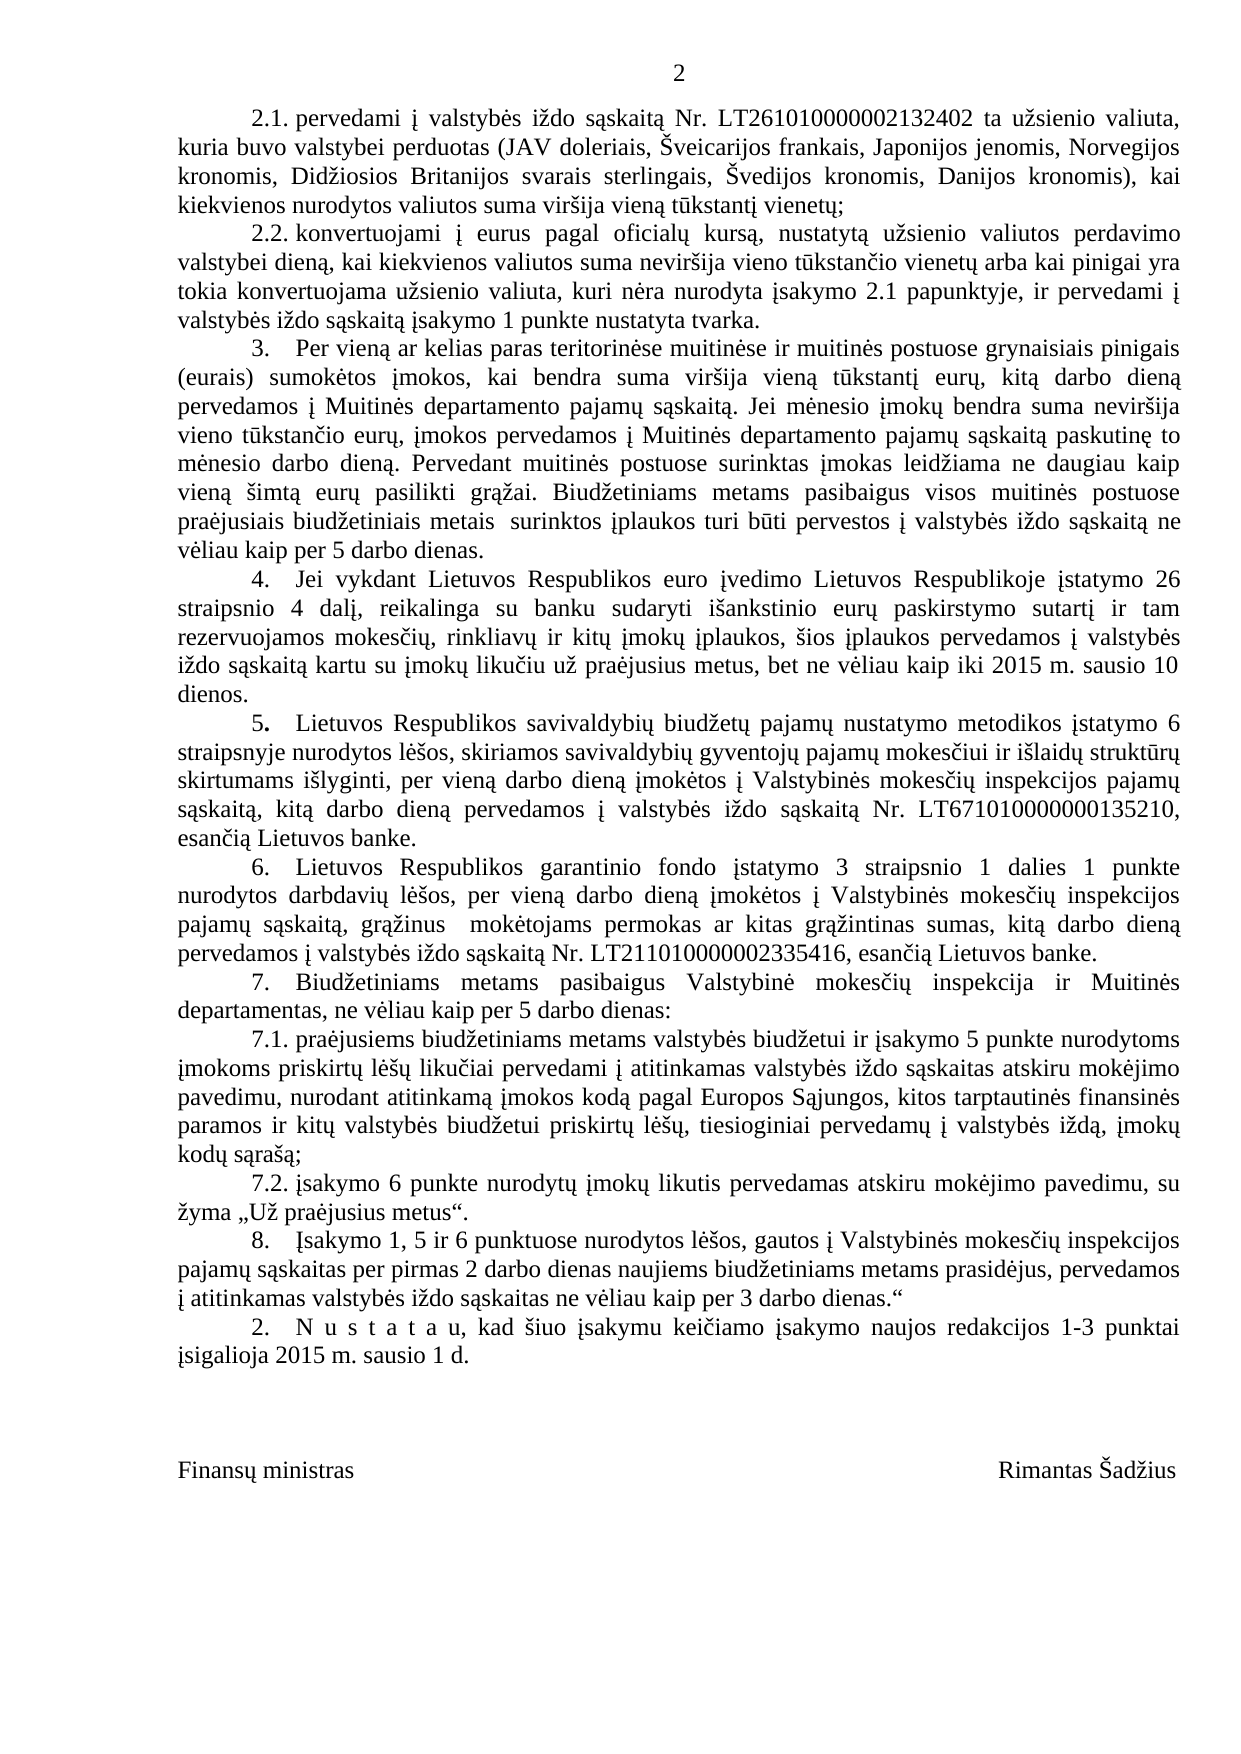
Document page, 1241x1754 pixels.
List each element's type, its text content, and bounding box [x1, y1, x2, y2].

text 7.1. praėjusiems biudžetiniams metams valstybės biudžetui ir įsakymo 5 punkte nurodytoms įmokoms priskirtų lėšų likučiai pervedami į atitinkamas valstybės iždo sąskaitas atskiru mokėjimo pavedimu, nurodant atitinkamą įmokos kodą pagal Europos Sąjungos, kitos tarptautinės finansinės paramos ir kitų valstybės biudžetui priskirtų lėšų, tiesioginiai pervedamų į valstybės iždą, įmokų kodų sąrašą; [177, 1024, 1181, 1168]
text Finansų ministras Rimantas Šadžius [177, 1456, 1181, 1484]
text 7.2. įsakymo 6 punkte nurodytų įmokų likutis pervedamas atskiru mokėjimo pavedimu, su žyma „Už praėjusius metus“. [177, 1168, 1181, 1226]
text 3. Per vieną ar kelias paras teritorinėse muitinėse ir muitinės postuose grynaisiais pinigais (eurais) sumokėtos įmokos, kai bendra suma viršija vieną tūkstantį eurų, kitą darbo dieną pervedamos į Muitinės departamento pajamų sąskaitą. Jei mėnesio įmokų bendra suma neviršija vieno tūkstančio eurų, įmokos pervedamos į Muitinės departamento pajamų sąskaitą paskutinę to mėnesio darbo dieną. Pervedant muitinės postuose surinktas įmokas leidžiama ne daugiau kaip vieną šimtą eurų pasilikti grąžai. Biudžetiniams metams pasibaigus visos muitinės postuose praėjusiais biudžetiniais metais surinktos įplaukos turi būti pervestos į valstybės iždo sąskaitą ne vėliau kaip per 5 darbo dienas. [177, 333, 1181, 564]
text 2.1. pervedami į valstybės iždo sąskaitą Nr. LT261010000002132402 ta užsienio valiuta, kuria buvo valstybei perduotas (JAV doleriais, Šveicarijos frankais, Japonijos jenomis, Norvegijos kronomis, Didžiosios Britanijos svarais sterlingais, Švedijos kronomis, Danijos kronomis), kai kiekvienos nurodytos valiutos suma viršija vieną tūkstantį vienetų; [177, 103, 1181, 218]
text 2. N u s t a t a u, kad šiuo įsakymu keičiamo įsakymo naujos redakcijos 1-3 punktai įsigalioja 2015 m. sausio 1 d. [177, 1312, 1181, 1369]
text 8. Įsakymo 1, 5 ir 6 punktuose nurodytos lėšos, gautos į Valstybinės mokesčių inspekcijos pajamų sąskaitas per pirmas 2 darbo dienas naujiems biudžetiniams metams prasidėjus, pervedamos į atitinkamas valstybės iždo sąskaitas ne vėliau kaip per 3 darbo dienas.“ [177, 1226, 1181, 1312]
text 6. Lietuvos Respublikos garantinio fondo įstatymo 3 straipsnio 1 dalies 1 punkte nurodytos darbdavių lėšos, per vieną darbo dieną įmokėtos į Valstybinės mokesčių inspekcijos pajamų sąskaitą, grąžinus mokėtojams permokas ar kitas grąžintinas sumas, kitą darbo dieną pervedamos į valstybės iždo sąskaitą Nr. LT211010000002335416, esančią Lietuvos banke. [177, 852, 1181, 967]
text 7. Biudžetiniams metams pasibaigus Valstybinė mokesčių inspekcija ir Muitinės departamentas, ne vėliau kaip per 5 darbo dienas: [177, 967, 1181, 1024]
text 2.2. konvertuojami į eurus pagal oficialų kursą, nustatytą užsienio valiutos perdavimo valstybei dieną, kai kiekvienos valiutos suma neviršija vieno tūkstančio vienetų arba kai pinigai yra tokia konvertuojama užsienio valiuta, kuri nėra nurodyta įsakymo 2.1 papunktyje, ir pervedami į valstybės iždo sąskaitą įsakymo 1 punkte nustatyta tvarka. [177, 218, 1181, 333]
text 5. Lietuvos Respublikos savivaldybių biudžetų pajamų nustatymo metodikos įstatymo 6 straipsnyje nurodytos lėšos, skiriamos savivaldybių gyventojų pajamų mokesčiui ir išlaidų struktūrų skirtumams išlyginti, per vieną darbo dieną įmokėtos į Valstybinės mokesčių inspekcijos pajamų sąskaitą, kitą darbo dieną pervedamos į valstybės iždo sąskaitą Nr. LT671010000000135210, esančią Lietuvos banke. [177, 708, 1181, 852]
text 4. Jei vykdant Lietuvos Respublikos euro įvedimo Lietuvos Respublikoje įstatymo 26 straipsnio 4 dalį, reikalinga su banku sudaryti išankstinio eurų paskirstymo sutartį ir tam rezervuojamos mokesčių, rinkliavų ir kitų įmokų įplaukos, šios įplaukos pervedamos į valstybės iždo sąskaitą kartu su įmokų likučiu už praėjusius metus, bet ne vėliau kaip iki 2015 m. sausio 10 dienos. [177, 564, 1181, 708]
